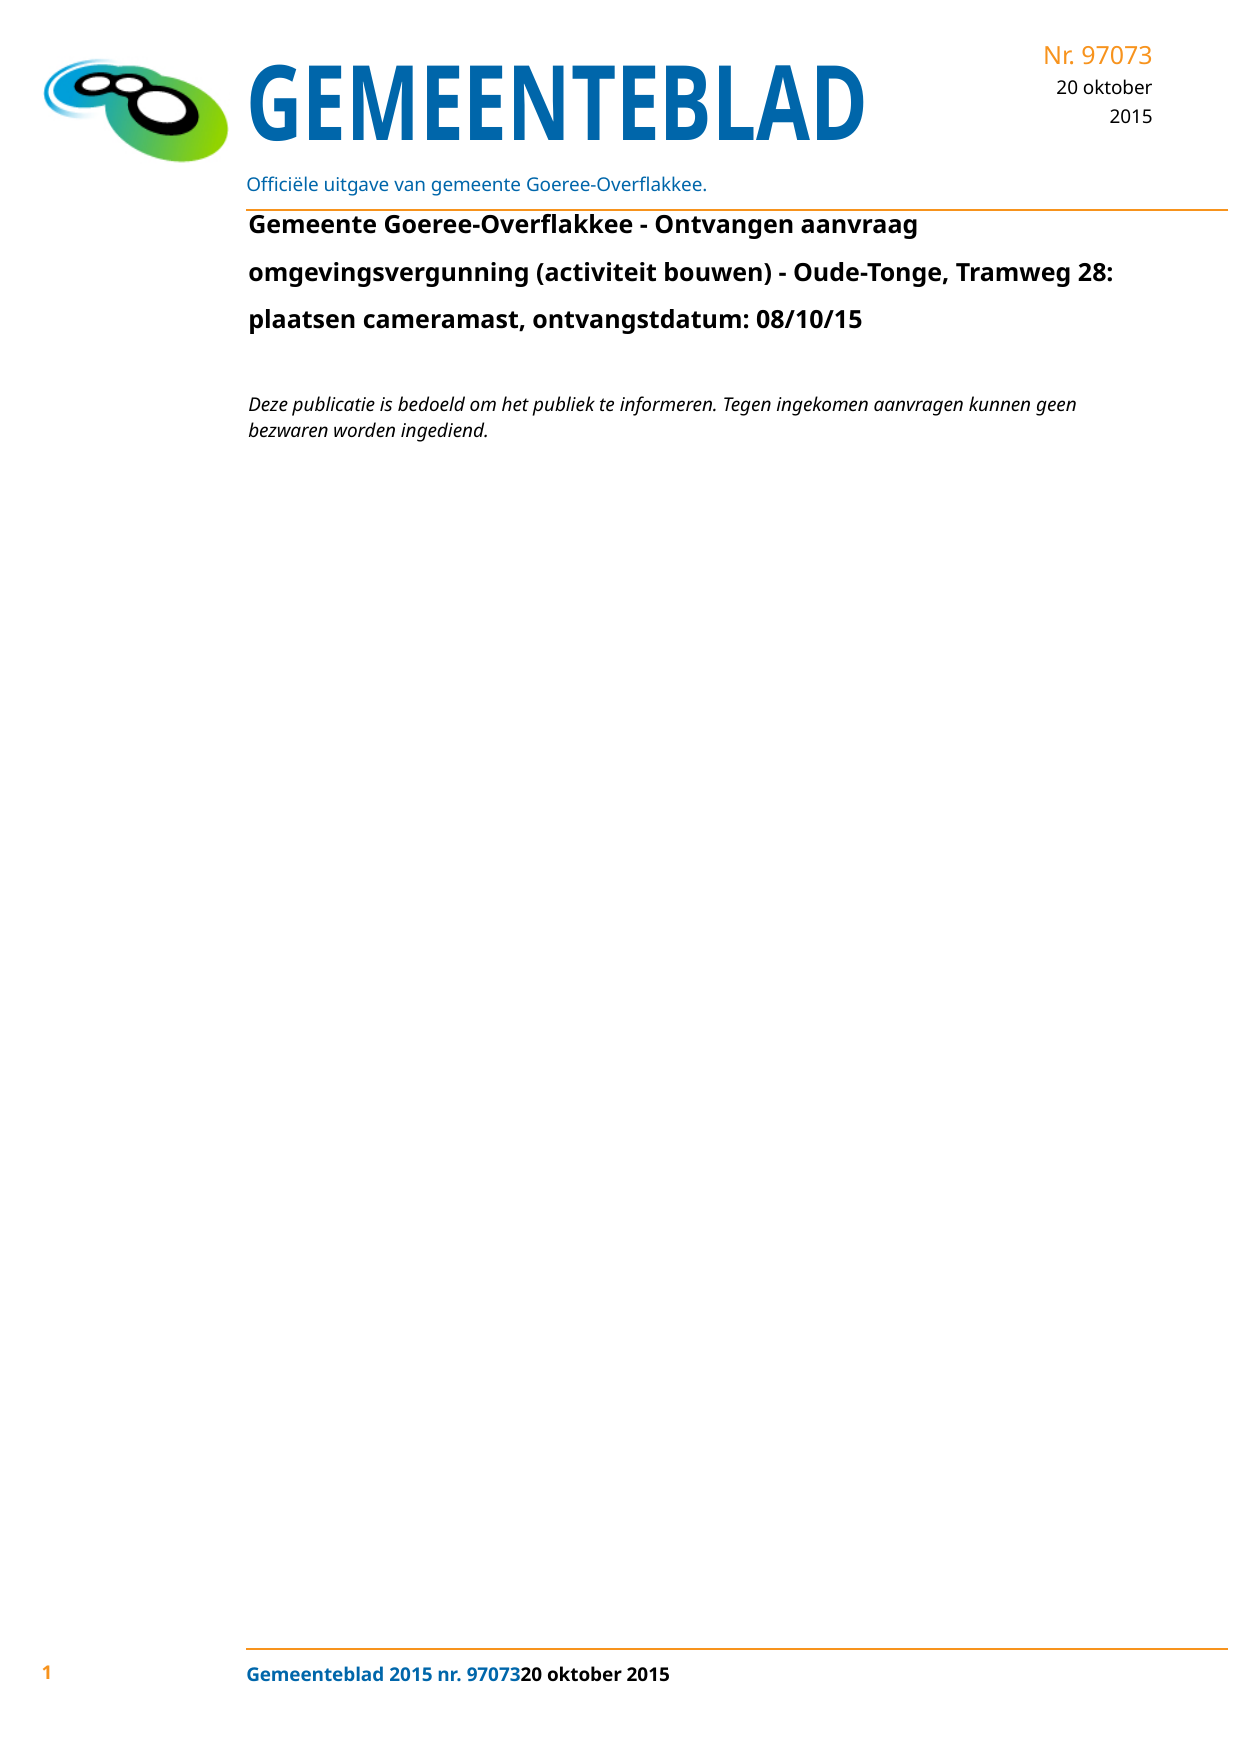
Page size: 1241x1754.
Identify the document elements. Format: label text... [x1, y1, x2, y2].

text Gemeente Goeree-Overflakkee - Ontvangen aanvraag omgevingsvergunning (activiteit bouwen) - Oude-Tonge, Tramweg 28: plaatsen cameramast, ontvangstdatum: 08/10/15 [248, 211, 1152, 336]
text Deze publicatie is bedoeld om het publiek te informeren. Tegen ingekomen aanvragen kunnen geen bezwaren worden ingediend. [248, 391, 1152, 443]
picture [41, 47, 231, 172]
